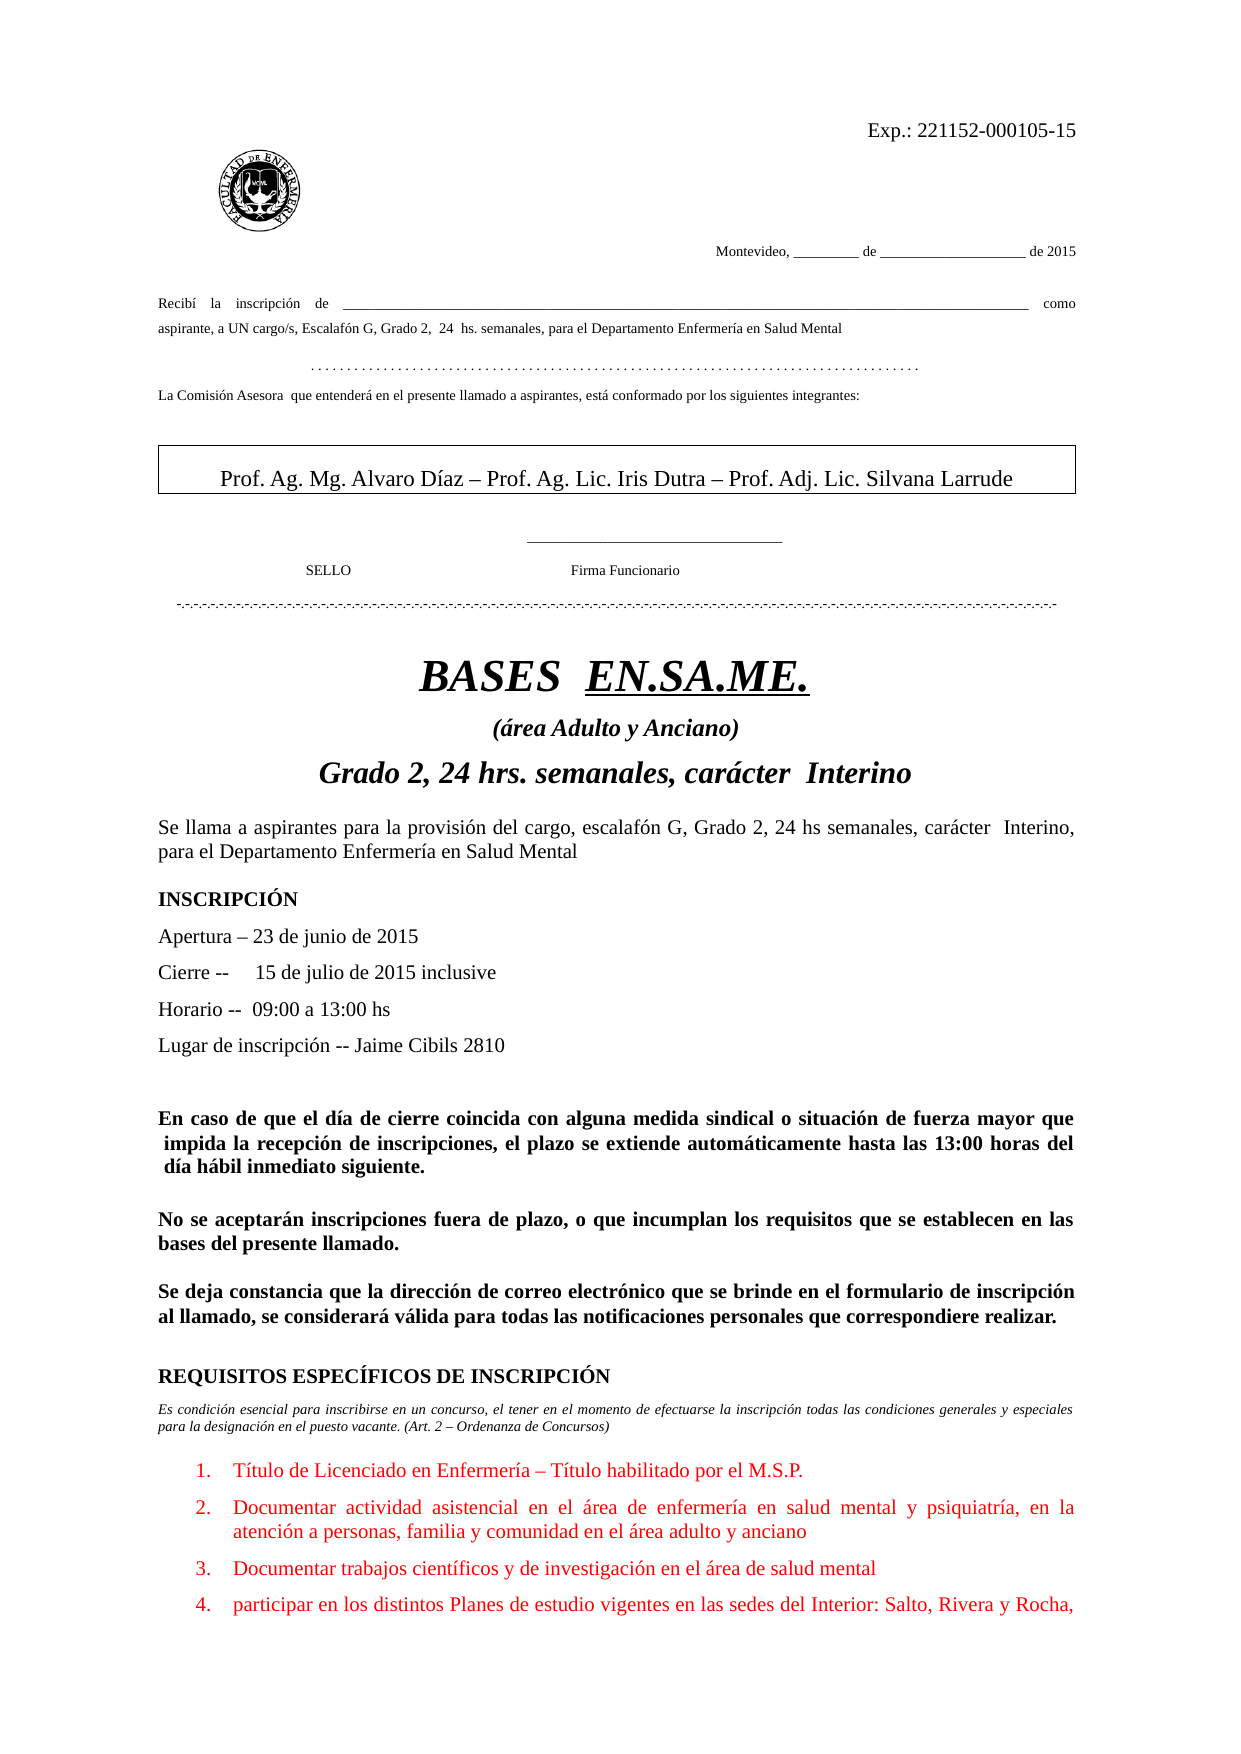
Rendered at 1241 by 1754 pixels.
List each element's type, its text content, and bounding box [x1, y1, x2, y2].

list ___________________________________ [158, 528, 1076, 545]
text No se aceptarán inscripciones fuera de plazo, o que incumplan los requisitos que se establecen en las bases del presente llamado. [158, 1207, 1076, 1255]
text Lugar de inscripción -- Jaime Cibils 2810 [158, 1033, 1076, 1057]
text Se deja constancia que la dirección de correo electrónico que se brinde en el formulario de inscripción al llamado, se considerará válida para todas las notificaciones personales que correspondiere realizar. [158, 1279, 1076, 1328]
list Exp.: 221152-000105-15 [158, 118, 1076, 142]
list Prof. Ag. Mg. Alvaro Díaz – Prof. Ag. Lic. Iris Dutra – Prof. Adj. Lic. Silvana Larrude [159, 462, 1075, 493]
text REQUISITOS ESPECÍFICOS DE INSCRIPCIÓN [158, 1364, 1076, 1388]
list . . . . . . . . . . . . . . . . . . . . . . . . . . . . . . . . . . . . . . . . . . . . . . . . . . . . . . . . . . . . . . . . . . . . . . . . . . . . . . . . . . . . [158, 357, 1076, 374]
text (área Adulto y Anciano) [158, 713, 1076, 742]
picture [213, 144, 305, 237]
list participar en los distintos Planes de estudio vigentes en las sedes del Interior: Salto, Rivera y Rocha, [195, 1592, 1076, 1616]
list Montevideo, _________ de ____________________ de 2015 [158, 142, 1076, 261]
list SELLO Firma Funcionario [158, 561, 1076, 578]
list Documentar trabajos científicos y de investigación en el área de salud mental [195, 1556, 1076, 1579]
text BASES EN.SA.ME. [158, 648, 1076, 701]
text Cierre -- 15 de julio de 2015 inclusive [158, 960, 1076, 984]
list La Comisión Asesora que entenderá en el presente llamado a aspirantes, está conformado por los siguientes integrantes: [158, 386, 1076, 403]
list Título de Licenciado en Enfermería – Título habilitado por el M.S.P. [195, 1458, 1076, 1482]
text Se llama a aspirantes para la provisión del cargo, escalafón G, Grado 2, 24 hs semanales, carácter Interino, para el Departamento Enfermería en Salud Mental [158, 815, 1076, 863]
text Apertura – 23 de junio de 2015 [158, 923, 1076, 948]
subtitle En caso de que el día de cierre coincida con alguna medida sindical o situación de fuerza mayor que impida la recepción de inscripciones, el plazo se extiende automáticamente hasta las 13:00 horas del día hábil inmediato siguiente. [158, 1106, 1076, 1178]
list Documentar actividad asistencial en el área de enfermería en salud mental y psiquiatría, en la atención a personas, familia y comunidad en el área adulto y anciano [195, 1495, 1076, 1543]
text Es condición esencial para inscribirse en un concurso, el tener en el momento de efectuarse la inscripción todas las condiciones generales y especiales para la designación en el puesto vacante. (Art. 2 – Ordenanza de Concursos) [158, 1401, 1076, 1434]
subtitle -.-.-.-.-.-.-.-.-.-.-.-.-.-.-.-.-.-.-.-.-.-.-.-.-.-.-.-.-.-.-.-.-.-.-.-.-.-.-.-.-.-.-.-.-.-.-.-.-.-.-.-.-.-.-.-.-.-.-.-.-.-.-.-.-.-.-.-.-.-.-.-.-.-.-.-.-.-.-.-.-.-.-.-.-.-.-.-.-.-.-.-.-.-.-.-.-.-.-.-.-.-.-.- [158, 595, 1076, 612]
text Grado 2, 24 hrs. semanales, carácter Interino [158, 755, 1076, 791]
text INSCRIPCIÓN [158, 887, 1076, 911]
text Horario -- 09:00 a 13:00 hs [158, 997, 1076, 1021]
list Recibí la inscripción de ______________________________________________________________________________________________ como aspirante, a UN cargo/s, Escalafón G, Grado 2, 24 hs. semanales, para el Departamento Enfermería en Salud Mental [158, 294, 1076, 336]
